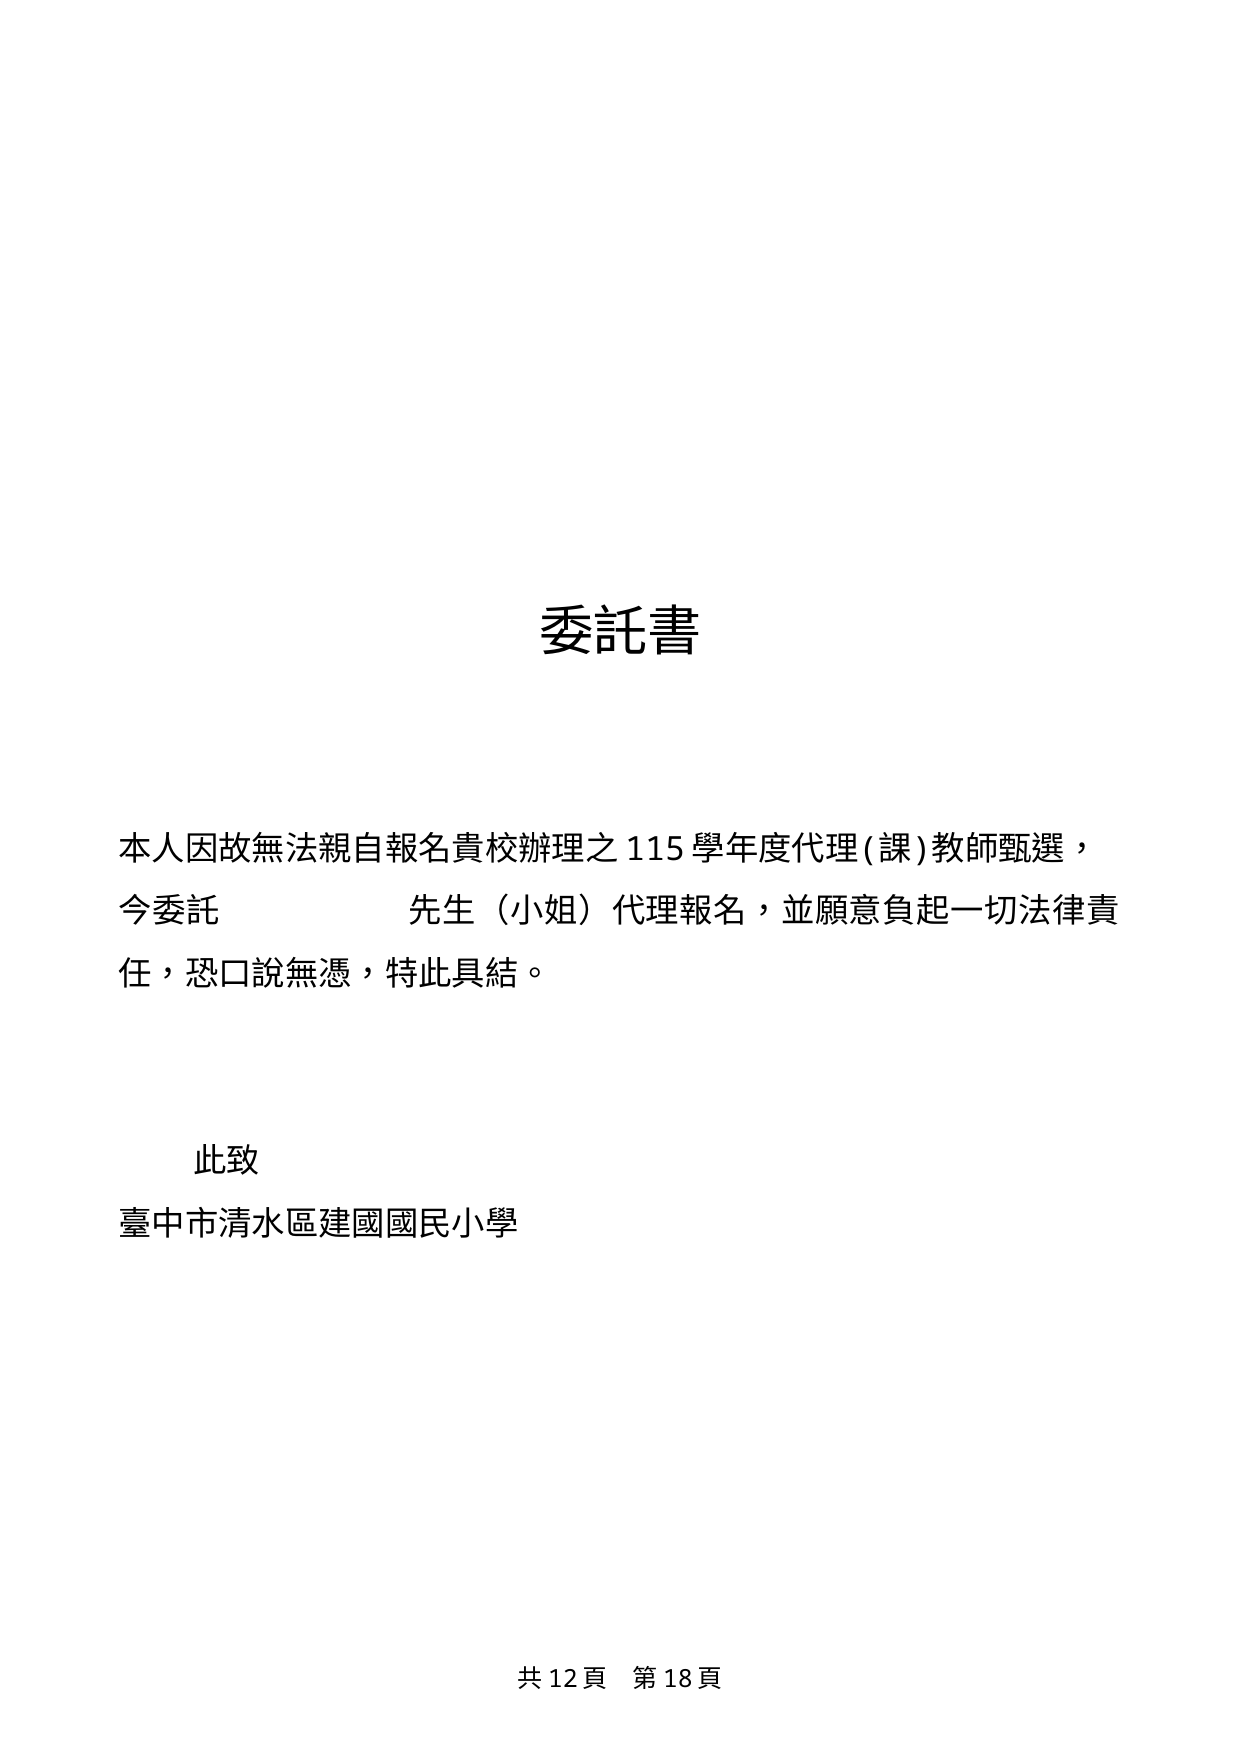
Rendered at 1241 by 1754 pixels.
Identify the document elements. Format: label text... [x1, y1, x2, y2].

text 今委託 先生（小姐）代理報名，並願意負起一切法律責任，恐口說無憑，特此具結。 [118, 867, 1122, 992]
text 此致 [118, 1117, 1122, 1179]
text 本人因故無法親自報名貴校辦理之115學年度代理(課)教師甄選， [118, 804, 1122, 867]
text 臺中市清水區建國國民小學 [118, 1179, 1122, 1242]
text 委託書 [118, 554, 1122, 679]
